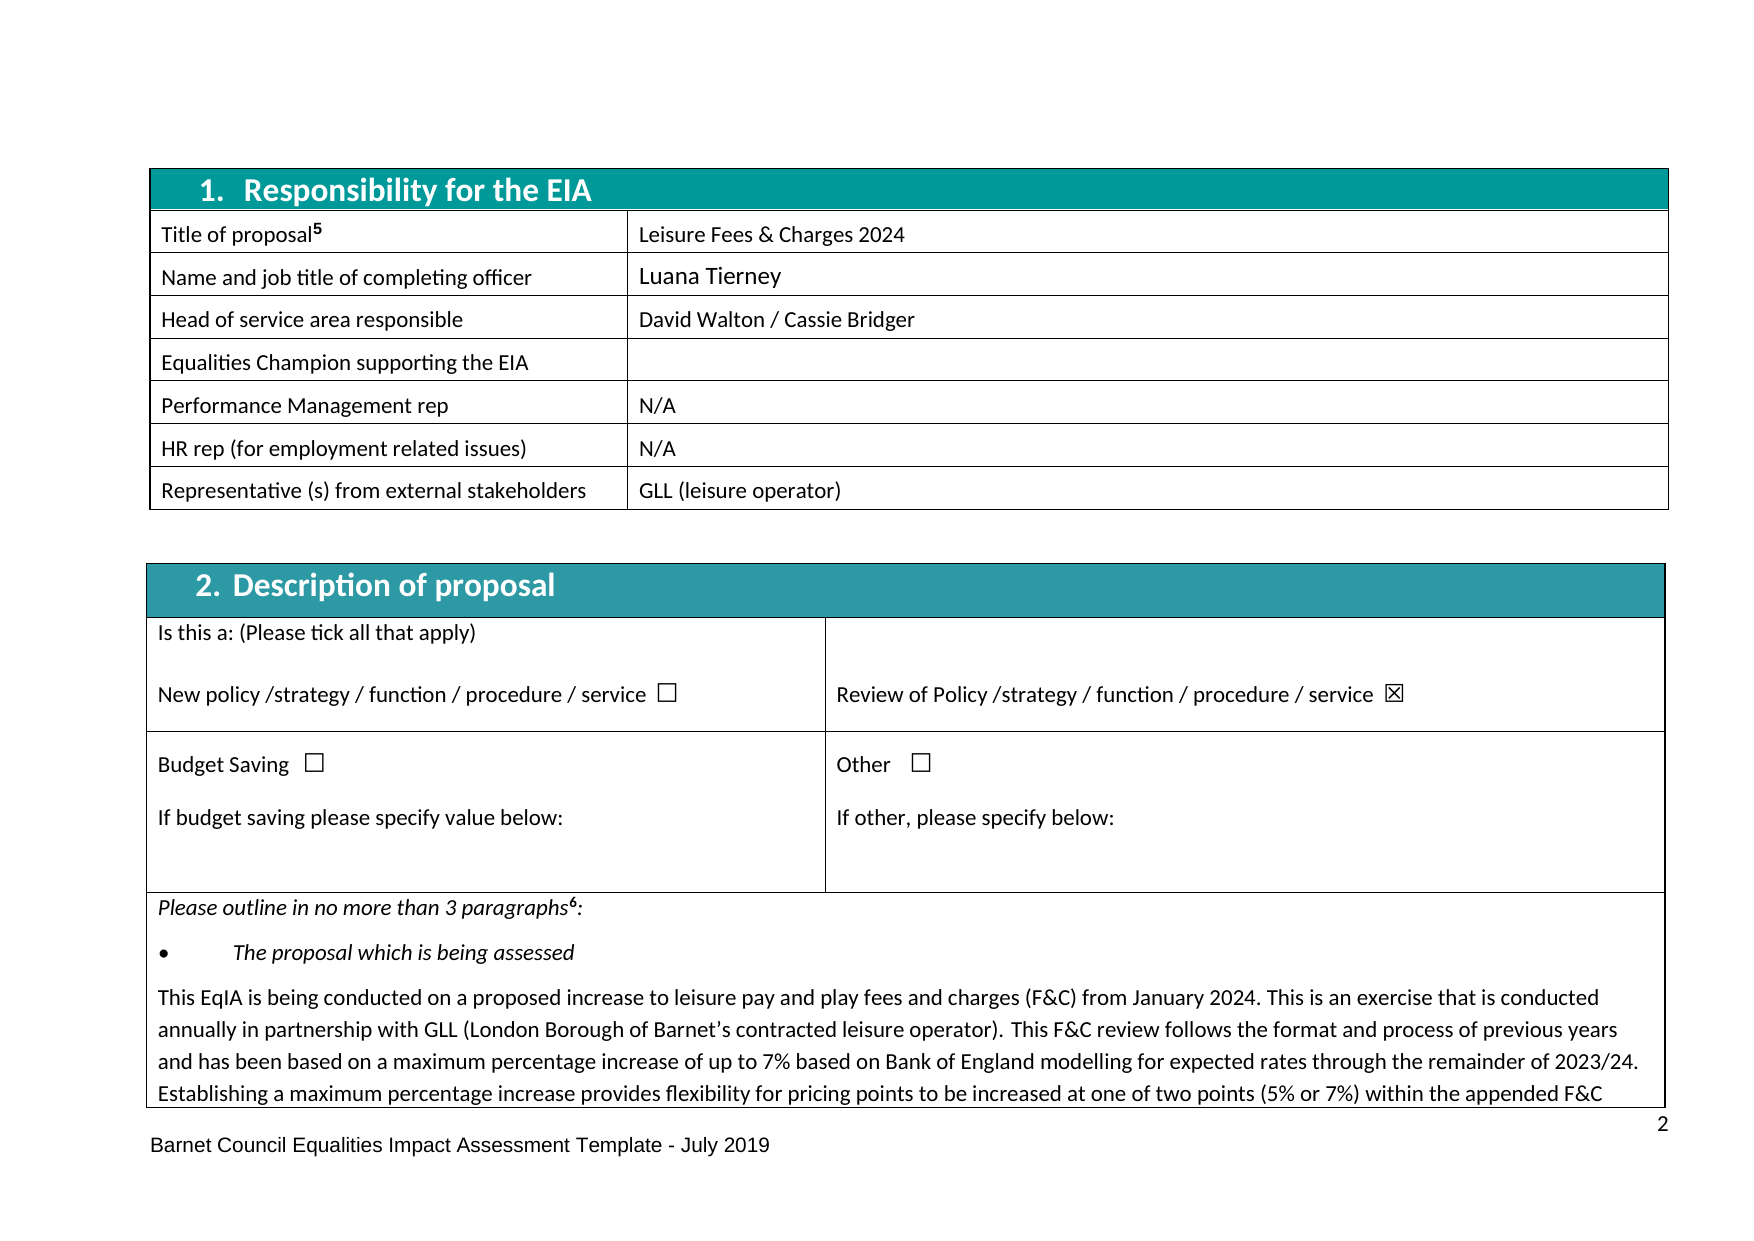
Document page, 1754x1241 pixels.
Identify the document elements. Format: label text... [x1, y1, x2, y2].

table_cell N/A [628, 381, 1668, 423]
table_cell Title of proposal [151, 211, 627, 252]
table_cell N/A [628, 424, 1668, 466]
table_cell Name and job title of completing officer [151, 253, 627, 295]
table_cell Leisure Fees & Charges 2024 [628, 211, 1668, 252]
table_cell Other ☐ If other, please specify below: [826, 732, 1664, 892]
table_cell [628, 339, 1668, 380]
table_header Description of proposal [147, 564, 1664, 617]
table_cell Head of service area responsible [151, 296, 627, 338]
table_cell Budget Saving ☐ If budget saving please specify value below: [147, 732, 825, 892]
table_cell HR rep (for employment related issues) [151, 424, 627, 466]
table_cell Luana Tierney [628, 253, 1668, 295]
table_cell Representative (s) from external stakeholders [151, 467, 627, 508]
table_cell Review of Policy /strategy / function / procedure / service ☒ [826, 618, 1664, 731]
table_cell David Walton / Cassie Bridger [628, 296, 1668, 338]
table_cell Equalities Champion supporting the EIA [151, 339, 627, 380]
table_cell Please outline in no more than 3 paragraphs: • The proposal which is being assessed This EqIA is being conducted on a proposed increase to leisure pay and play fees and charges (F&C) from January 2024. This is an exercise that is conducted annually in partnership with GLL (London Borough of Barnet’s contracted leisure operator). This F&C review follows the format and process of previous years and has been based on a maximum percentage increase of up to 7% based on Bank of England modelling for expected rates through the remainder of 2023/24. Establishing a maximum percentage increase provides flexibility for pricing points to be increased at one of two points (5% or 7%) within the appended F&C [147, 893, 1664, 1107]
table_cell GLL (leisure operator) [628, 467, 1668, 508]
table_header Responsibility for the EIA [151, 169, 1668, 209]
table_cell Is this a: (Please tick all that apply) New policy /strategy / function / procedure / service ☐ [147, 618, 825, 731]
table_cell Performance Management rep [151, 381, 627, 423]
